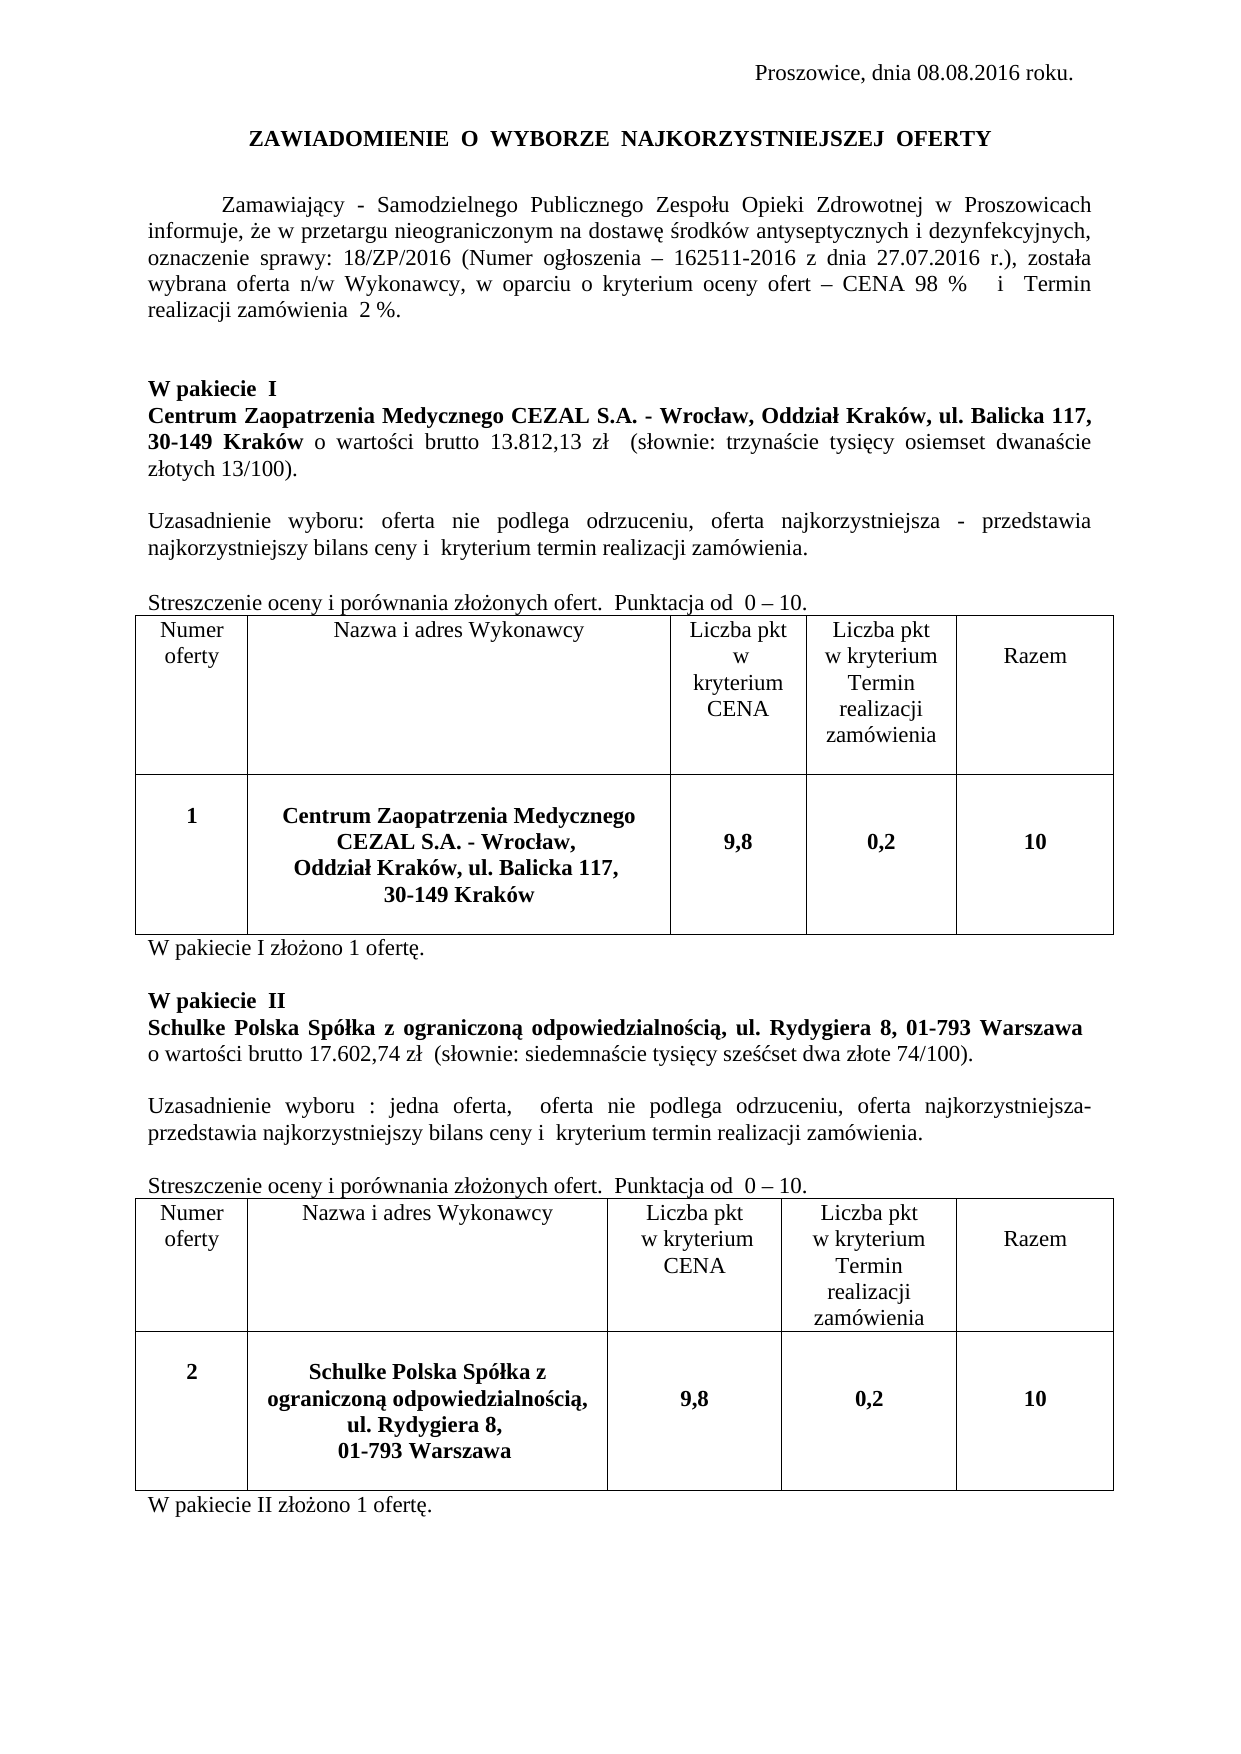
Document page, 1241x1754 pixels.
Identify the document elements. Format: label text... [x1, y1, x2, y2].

table_cell 0,2 [782, 1332, 956, 1490]
text Uzasadnienie wyboru: oferta nie podlega odrzuceniu, oferta najkorzystniejsza - przedstawia najkorzystniejszy bilans ceny i kryterium termin realizacji zamówienia. [148, 507, 1093, 560]
subtitle Proszowice, dnia 08.08.2016 roku. [738, 59, 1093, 86]
table_header Liczba pkt w kryterium CENA [608, 1199, 781, 1331]
text W pakiecie II [148, 987, 1093, 1013]
table_cell Schulke Polska Spółka z ograniczoną odpowiedzialnością, ul. Rydygiera 8, 01-793 Warszawa [248, 1332, 607, 1490]
table_header Numer oferty [136, 1199, 247, 1331]
table_header Nazwa i adres Wykonawcy [248, 616, 670, 774]
text Centrum Zaopatrzenia Medycznego CEZAL S.A. - Wrocław, Oddział Kraków, ul. Balicka 117, 30-149 Kraków o wartości brutto 13.812,13 zł (słownie: trzynaście tysięcy osiemset dwanaście złotych 13/100). [148, 402, 1093, 481]
table_header Nazwa i adres Wykonawcy [248, 1199, 607, 1331]
text Zamawiający - Samodzielnego Publicznego Zespołu Opieki Zdrowotnej w Proszowicach informuje, że w przetargu nieograniczonym na dostawę środków antyseptycznych i dezynfekcyjnych, oznaczenie sprawy: 18/ZP/2016 (Numer ogłoszenia – 162511-2016 z dnia 27.07.2016 r.), została wybrana oferta n/w Wykonawcy, w oparciu o kryterium oceny ofert – CENA 98 % i Termin realizacji zamówienia 2 %. [148, 191, 1093, 323]
text Uzasadnienie wyboru : jedna oferta, oferta nie podlega odrzuceniu, oferta najkorzystniejsza- przedstawia najkorzystniejszy bilans ceny i kryterium termin realizacji zamówienia. [148, 1093, 1093, 1145]
table_cell 0,2 [807, 775, 956, 933]
table_header Razem [957, 1199, 1113, 1331]
text W pakiecie I [148, 376, 1093, 402]
table_header Liczba pkt w kryterium Termin realizacji zamówienia [807, 616, 956, 774]
table_header Liczba pkt w kryterium Termin realizacji zamówienia [782, 1199, 956, 1331]
table_cell 10 [957, 1332, 1113, 1490]
table_cell Centrum Zaopatrzenia Medycznego CEZAL S.A. - Wrocław, Oddział Kraków, ul. Balicka 117, 30-149 Kraków [248, 775, 670, 933]
text Streszczenie oceny i porównania złożonych ofert. Punktacja od 0 – 10. [148, 589, 1093, 615]
table_header Numer oferty [136, 616, 247, 774]
table_cell 10 [957, 775, 1113, 933]
text ZAWIADOMIENIE O WYBORZE NAJKORZYSTNIEJSZEJ OFERTY [148, 125, 1093, 152]
text Streszczenie oceny i porównania złożonych ofert. Punktacja od 0 – 10. [148, 1172, 1093, 1198]
table_header Liczba pkt w kryterium CENA [671, 616, 806, 774]
table_header Razem [957, 616, 1113, 774]
text W pakiecie I złożono 1 ofertę. [148, 935, 1093, 961]
table_cell 9,8 [608, 1332, 781, 1490]
text W pakiecie II złożono 1 ofertę. [148, 1491, 1093, 1517]
table_cell 9,8 [671, 775, 806, 933]
table_cell 2 [136, 1332, 247, 1490]
table_cell 1 [136, 775, 247, 933]
text Schulke Polska Spółka z ograniczoną odpowiedzialnością, ul. Rydygiera 8, 01-793 Warszawa o wartości brutto 17.602,74 zł (słownie: siedemnaście tysięcy sześćset dwa złote 74/100). [148, 1013, 1093, 1066]
